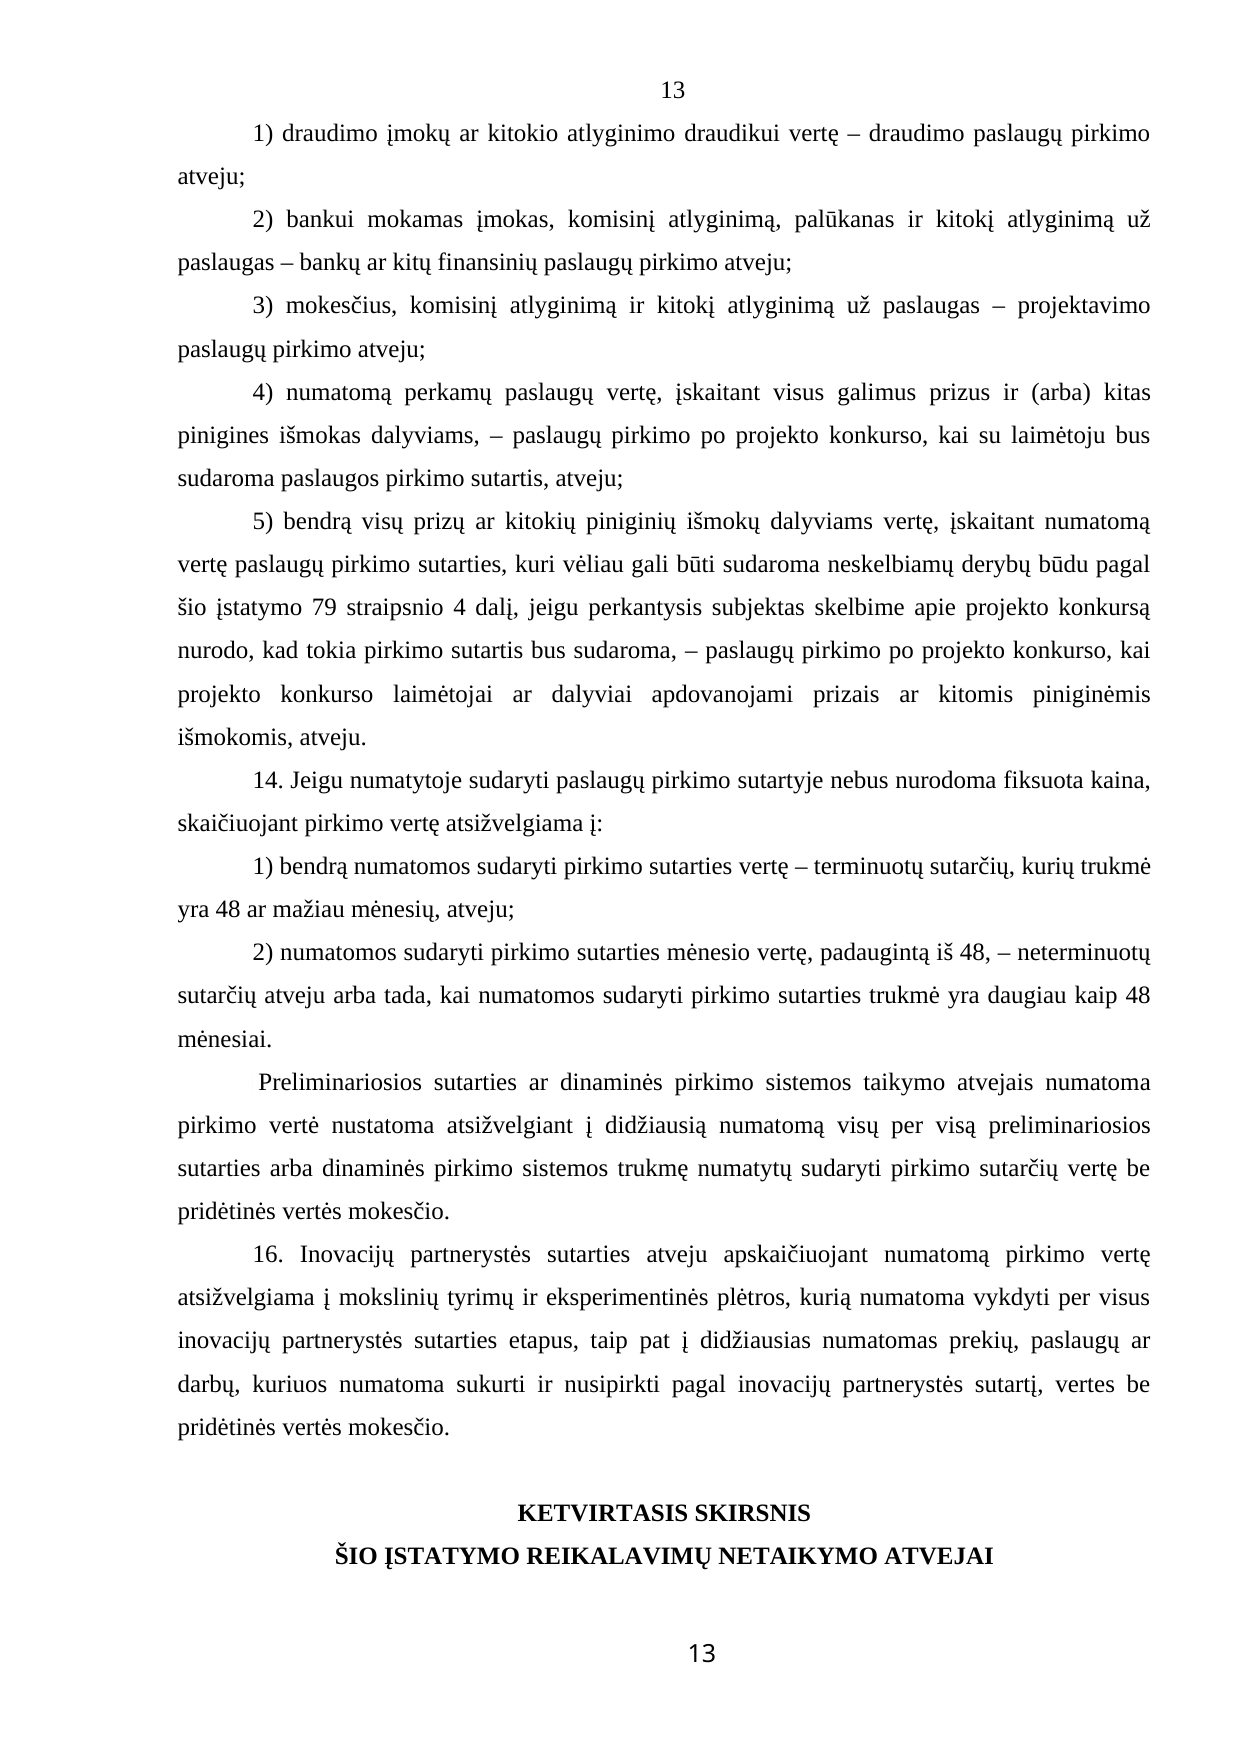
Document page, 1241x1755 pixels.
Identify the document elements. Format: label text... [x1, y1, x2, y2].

text 2) numatomos sudaryti pirkimo sutarties mėnesio vertę, padaugintą iš 48, – neterminuotų sutarčių atveju arba tada, kai numatomos sudaryti pirkimo sutarties trukmė yra daugiau kaip 48 mėnesiai. [177, 937, 1152, 1052]
text šio įstatymo reikalavimų netaikymo atvejai [177, 1541, 1152, 1570]
subtitle 1) draudimo įmokų ar kitokio atlyginimo draudikui vertę – draudimo paslaugų pirkimo atveju; [177, 118, 1152, 190]
text 4) numatomą perkamų paslaugų vertę, įskaitant visus galimus prizus ir (arba) kitas pinigines išmokas dalyviams, – paslaugų pirkimo po projekto konkurso, kai su laimėtoju bus sudaroma paslaugos pirkimo sutartis, atveju; [177, 377, 1152, 492]
subtitle 5) bendrą visų prizų ar kitokių piniginių išmokų dalyviams vertę, įskaitant numatomą vertę paslaugų pirkimo sutarties, kuri vėliau gali būti sudaroma neskelbiamų derybų būdu pagal šio įstatymo 79 straipsnio 4 dalį, jeigu perkantysis subjektas skelbime apie projekto konkursą nurodo, kad tokia pirkimo sutartis bus sudaroma, – paslaugų pirkimo po projekto konkurso, kai projekto konkurso laimėtojai ar dalyviai apdovanojami prizais ar kitomis piniginėmis išmokomis, atveju. [177, 506, 1152, 751]
subtitle 3) mokesčius, komisinį atlyginimą ir kitokį atlyginimą už paslaugas – projektavimo paslaugų pirkimo atveju; [177, 291, 1152, 362]
subtitle 1) bendrą numatomos sudaryti pirkimo sutarties vertę – terminuotų sutarčių, kurių trukmė yra 48 ar mažiau mėnesių, atveju; [177, 851, 1152, 923]
text 16. Inovacijų partnerystės sutarties atveju apskaičiuojant numatomą pirkimo vertę atsižvelgiama į mokslinių tyrimų ir eksperimentinės plėtros, kurią numatoma vykdyti per visus inovacijų partnerystės sutarties etapus, taip pat į didžiausias numatomas prekių, paslaugų ar darbų, kuriuos numatoma sukurti ir nusipirkti pagal inovacijų partnerystės sutartį, vertes be pridėtinės vertės mokesčio. [177, 1239, 1152, 1441]
text KETVIRTASIS SKIRSNIS [177, 1498, 1152, 1527]
subtitle 14. Jeigu numatytoje sudaryti paslaugų pirkimo sutartyje nebus nurodoma fiksuota kaina, skaičiuojant pirkimo vertę atsižvelgiama į: [177, 765, 1152, 837]
text 15. Preliminariosios sutarties ar dinaminės pirkimo sistemos taikymo atvejais numatoma pirkimo vertė nustatoma atsižvelgiant į didžiausią numatomą visų per visą preliminariosios sutarties arba dinaminės pirkimo sistemos trukmę numatytų sudaryti pirkimo sutarčių vertę be pridėtinės vertės mokesčio. [177, 1067, 1152, 1225]
subtitle 2) bankui mokamas įmokas, komisinį atlyginimą, palūkanas ir kitokį atlyginimą už paslaugas – bankų ar kitų finansinių paslaugų pirkimo atveju; [177, 204, 1152, 276]
